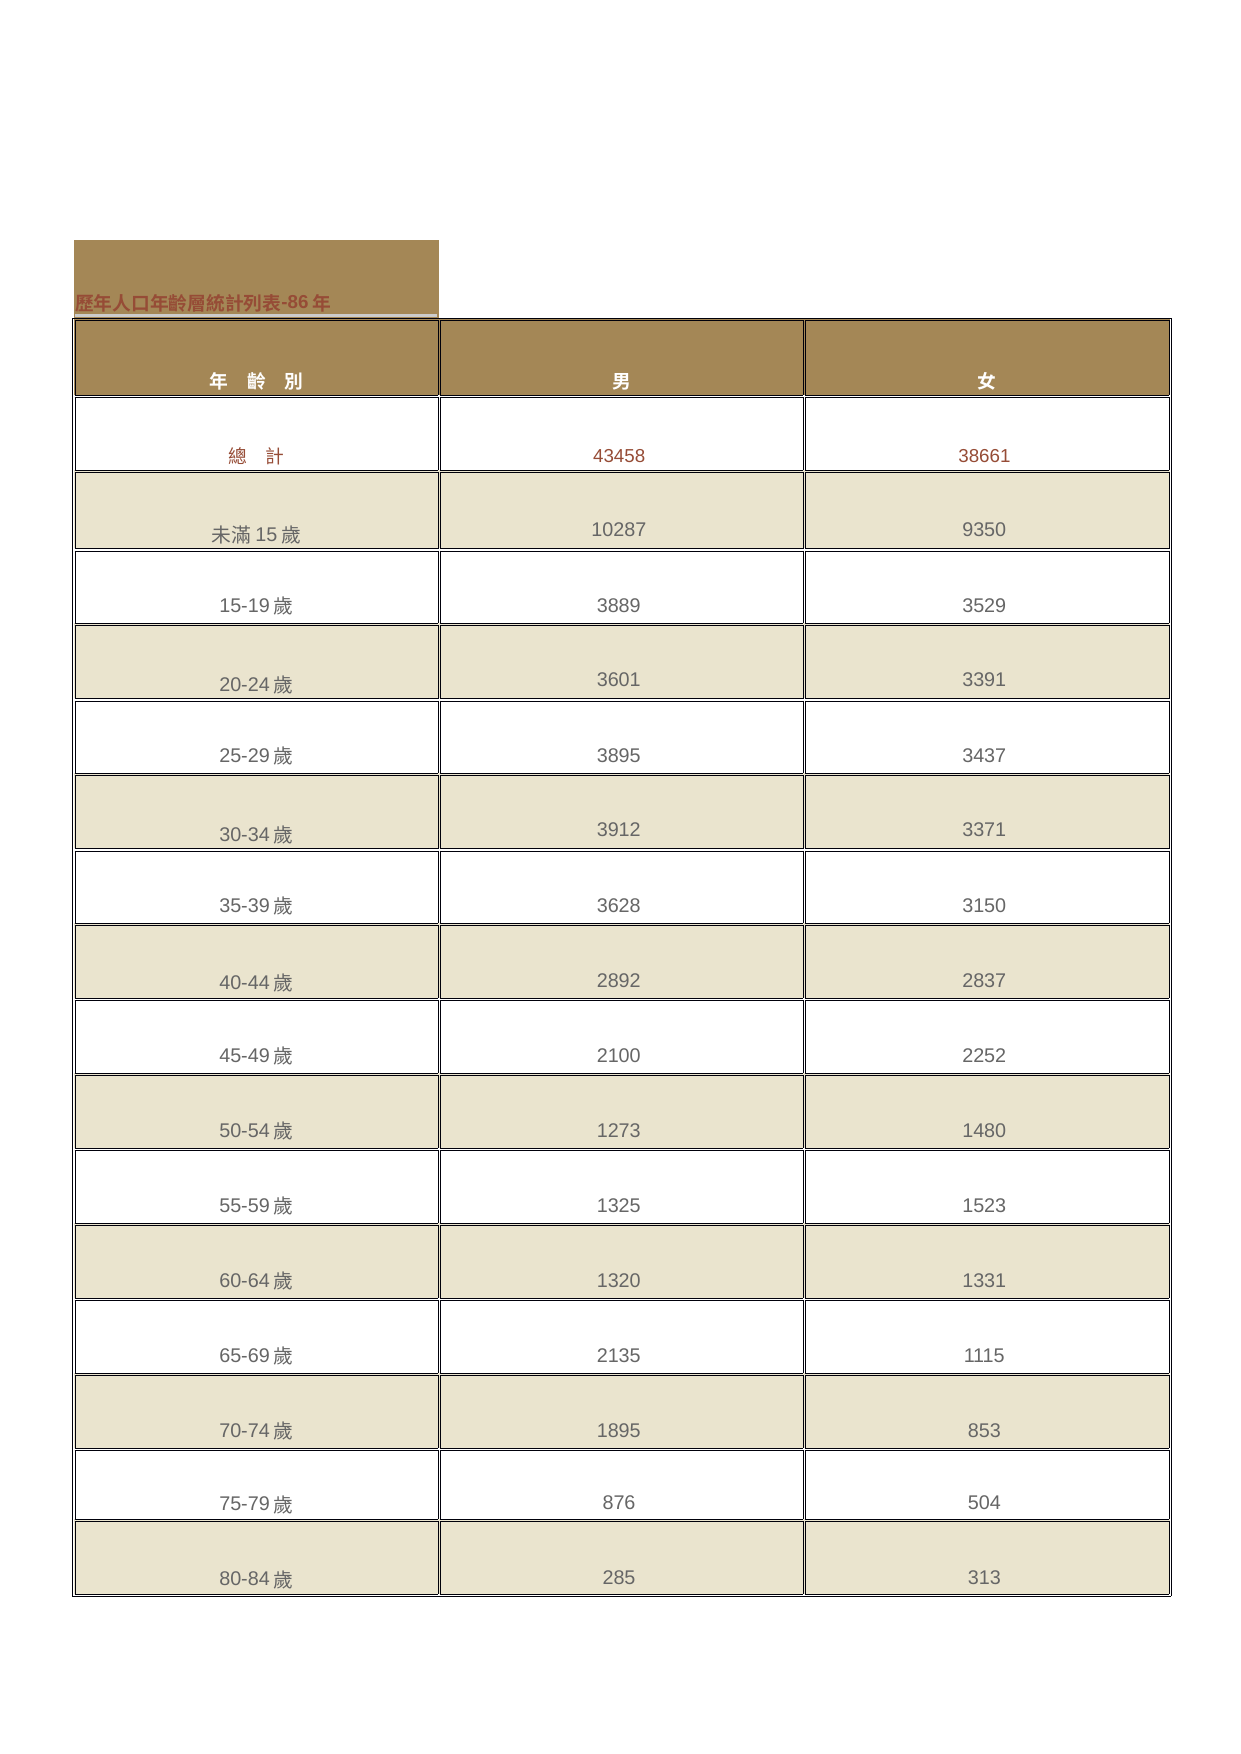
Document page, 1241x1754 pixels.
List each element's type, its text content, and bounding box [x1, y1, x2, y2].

table_cell 9350 [806, 473, 1169, 548]
table_cell 1331 [806, 1226, 1169, 1298]
table_cell 40-44歲 [76, 926, 438, 998]
table_cell 3628 [441, 852, 803, 923]
table_cell 25-29歲 [76, 702, 438, 773]
table_cell 3150 [806, 852, 1169, 923]
table_cell 38661 [806, 398, 1169, 470]
table_cell 女 [806, 321, 1169, 395]
table_cell 876 [441, 1451, 803, 1519]
table_cell 2892 [441, 926, 803, 998]
table_cell 75-79歲 [76, 1451, 438, 1519]
table_cell 3529 [806, 552, 1169, 623]
table_cell 35-39歲 [76, 852, 438, 923]
table_cell 20-24歲 [76, 626, 438, 698]
table_cell 45-49歲 [76, 1001, 438, 1073]
table_cell 43458 [441, 398, 803, 470]
table_cell 2252 [806, 1001, 1169, 1073]
table_cell 1273 [441, 1076, 803, 1148]
table_cell 504 [806, 1451, 1169, 1519]
table_cell 3912 [441, 776, 803, 848]
table_cell 總 計 [76, 398, 438, 470]
table_cell 3895 [441, 702, 803, 773]
table_cell 10287 [441, 473, 803, 548]
table_cell 2837 [806, 926, 1169, 998]
table_cell 1320 [441, 1226, 803, 1298]
table_cell 15-19歲 [76, 552, 438, 623]
table_cell 1523 [806, 1151, 1169, 1223]
table_header 歷年人口年齡層統計列表-86年 [74, 240, 439, 318]
table_cell 3601 [441, 626, 803, 698]
table_cell 30-34歲 [76, 776, 438, 848]
table_cell 1480 [806, 1076, 1169, 1148]
table_cell 2135 [441, 1301, 803, 1373]
table_cell 3391 [806, 626, 1169, 698]
table_cell 男 [441, 321, 803, 395]
table_cell 853 [806, 1376, 1169, 1448]
table_cell 3889 [441, 552, 803, 623]
table_cell 55-59歲 [76, 1151, 438, 1223]
table_cell 313 [806, 1522, 1169, 1594]
table_cell 年 齡 別 [76, 321, 438, 395]
table_cell 未滿15歲 [76, 473, 438, 548]
table_cell 3437 [806, 702, 1169, 773]
table_cell 70-74歲 [76, 1376, 438, 1448]
table_cell 50-54歲 [76, 1076, 438, 1148]
table_cell 285 [441, 1522, 803, 1594]
table_cell 3371 [806, 776, 1169, 848]
table_cell 2100 [441, 1001, 803, 1073]
table_cell 80-84歲 [76, 1522, 438, 1594]
table_cell 1325 [441, 1151, 803, 1223]
table_cell 1895 [441, 1376, 803, 1448]
table_cell 65-69歲 [76, 1301, 438, 1373]
table_cell 60-64歲 [76, 1226, 438, 1298]
table_cell 1115 [806, 1301, 1169, 1373]
